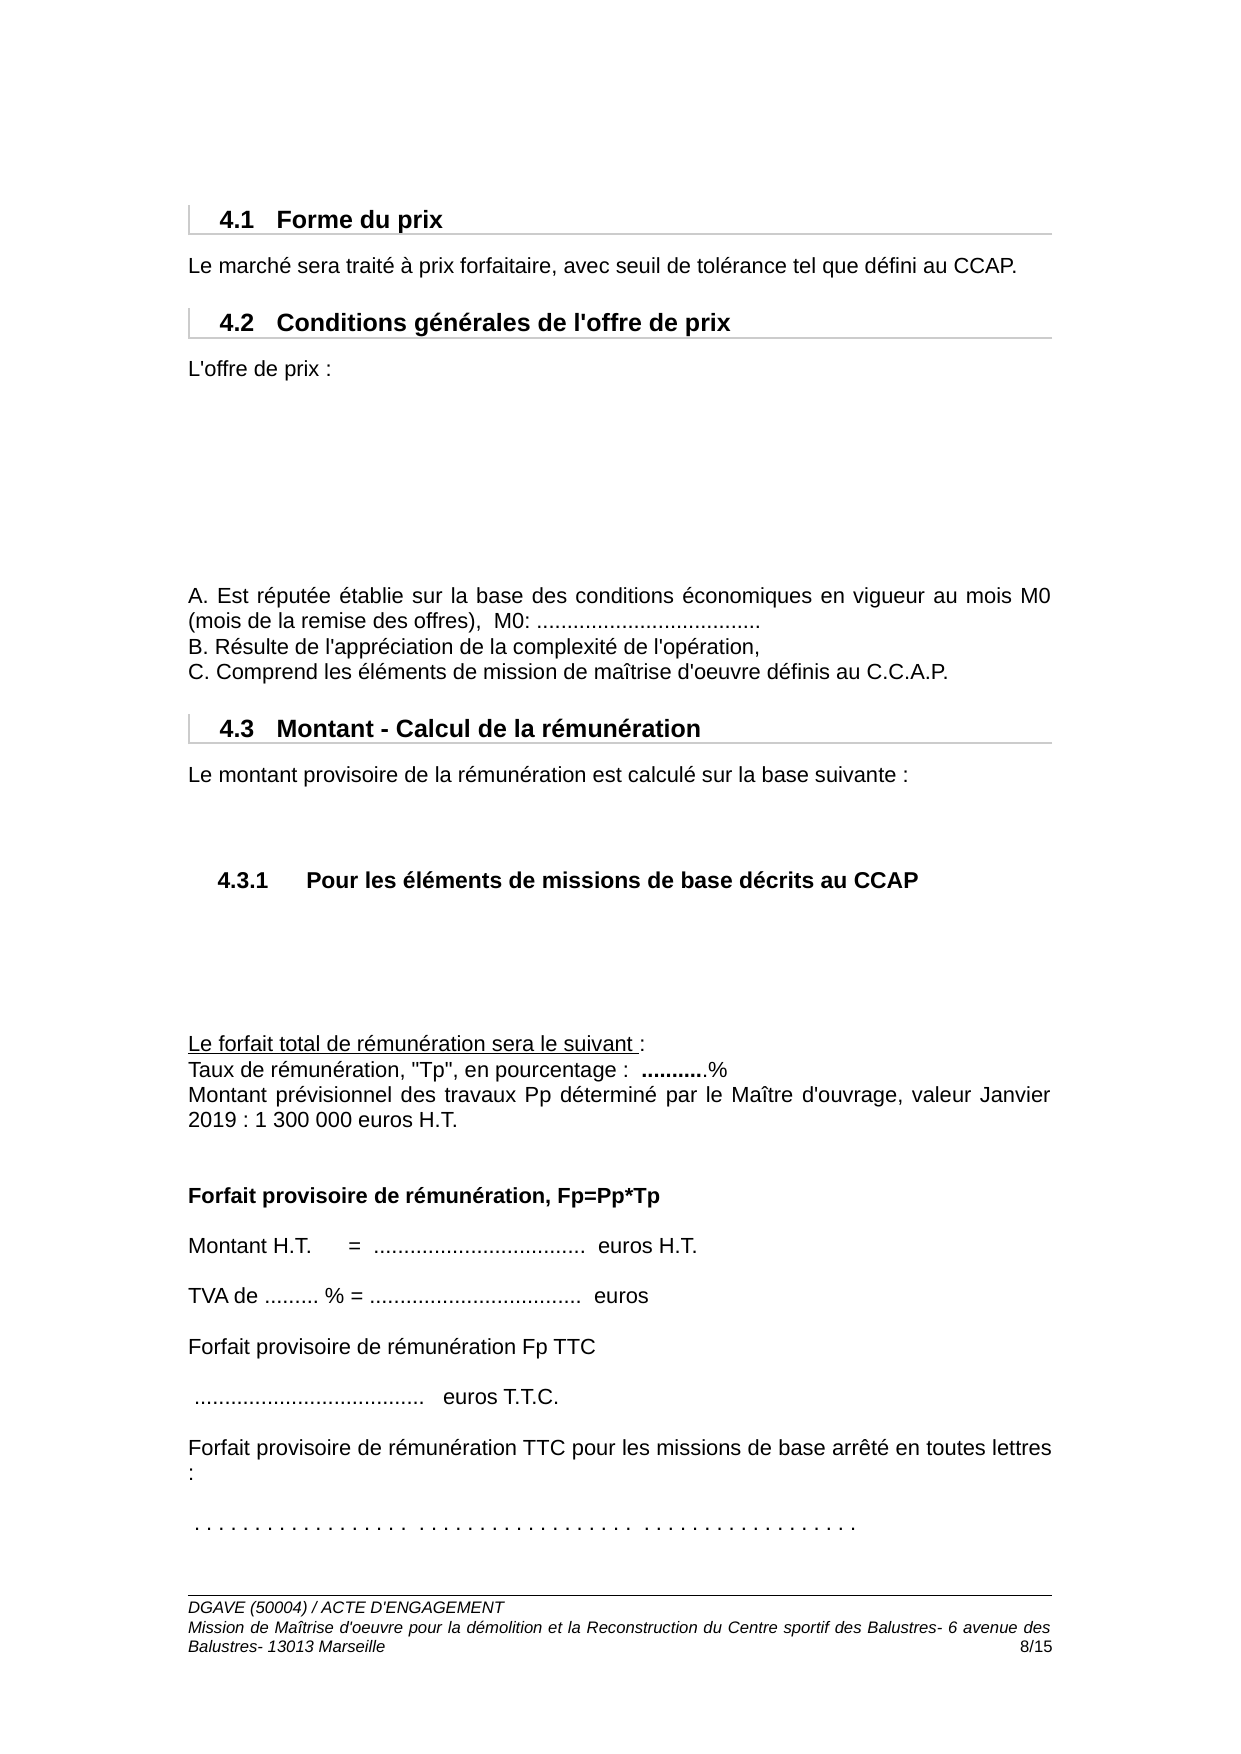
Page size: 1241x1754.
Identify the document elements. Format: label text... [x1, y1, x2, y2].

text A. Est réputée établie sur la base des conditions économiques en vigueur au mois M0 (mois de la remise des offres), M0: ..................................... [188, 583, 1052, 634]
subtitle Montant - Calcul de la rémunération [188, 713, 1052, 742]
text . . . . . . . . . . . . . . . . . . . . . . . . . . . . . . . . . . . . . . . . . . . . . . . . . . . . . . [188, 1510, 1052, 1536]
text Montant prévisionnel des travaux Pp déterminé par le Maître d'ouvrage, valeur Janvier 2019 : 1 300 000 euros H.T. [188, 1082, 1052, 1132]
subtitle Forme du prix [188, 204, 1052, 233]
text Taux de rémunération, "Tp", en pourcentage : ...........% [188, 1057, 1052, 1082]
text Forfait provisoire de rémunération Fp TTC [188, 1334, 1052, 1359]
text Forfait provisoire de rémunération, Fp=Pp*Tp [188, 1183, 1052, 1208]
text B. Résulte de l'appréciation de la complexité de l'opération, [188, 634, 1052, 659]
text TVA de ......... % = ................................... euros [188, 1283, 1052, 1309]
text C. Comprend les éléments de mission de maîtrise d'oeuvre définis au C.C.A.P. [188, 659, 1052, 684]
text ...................................... euros T.T.C. [188, 1384, 1052, 1409]
text L'offre de prix : [188, 356, 1052, 382]
text Le marché sera traité à prix forfaitaire, avec seuil de tolérance tel que défini au CCAP. [188, 253, 1052, 278]
text Montant H.T. = ................................... euros H.T. [188, 1233, 1052, 1258]
subtitle Conditions générales de l'offre de prix [190, 308, 1052, 337]
text Forfait provisoire de rémunération TTC pour les missions de base arrêté en toutes lettres : [188, 1435, 1052, 1485]
text Le forfait total de rémunération sera le suivant : [188, 1031, 1052, 1057]
text Le montant provisoire de la rémunération est calculé sur la base suivante : [188, 762, 1052, 787]
subtitle Pour les éléments de missions de base décrits au CCAP [188, 867, 1052, 893]
